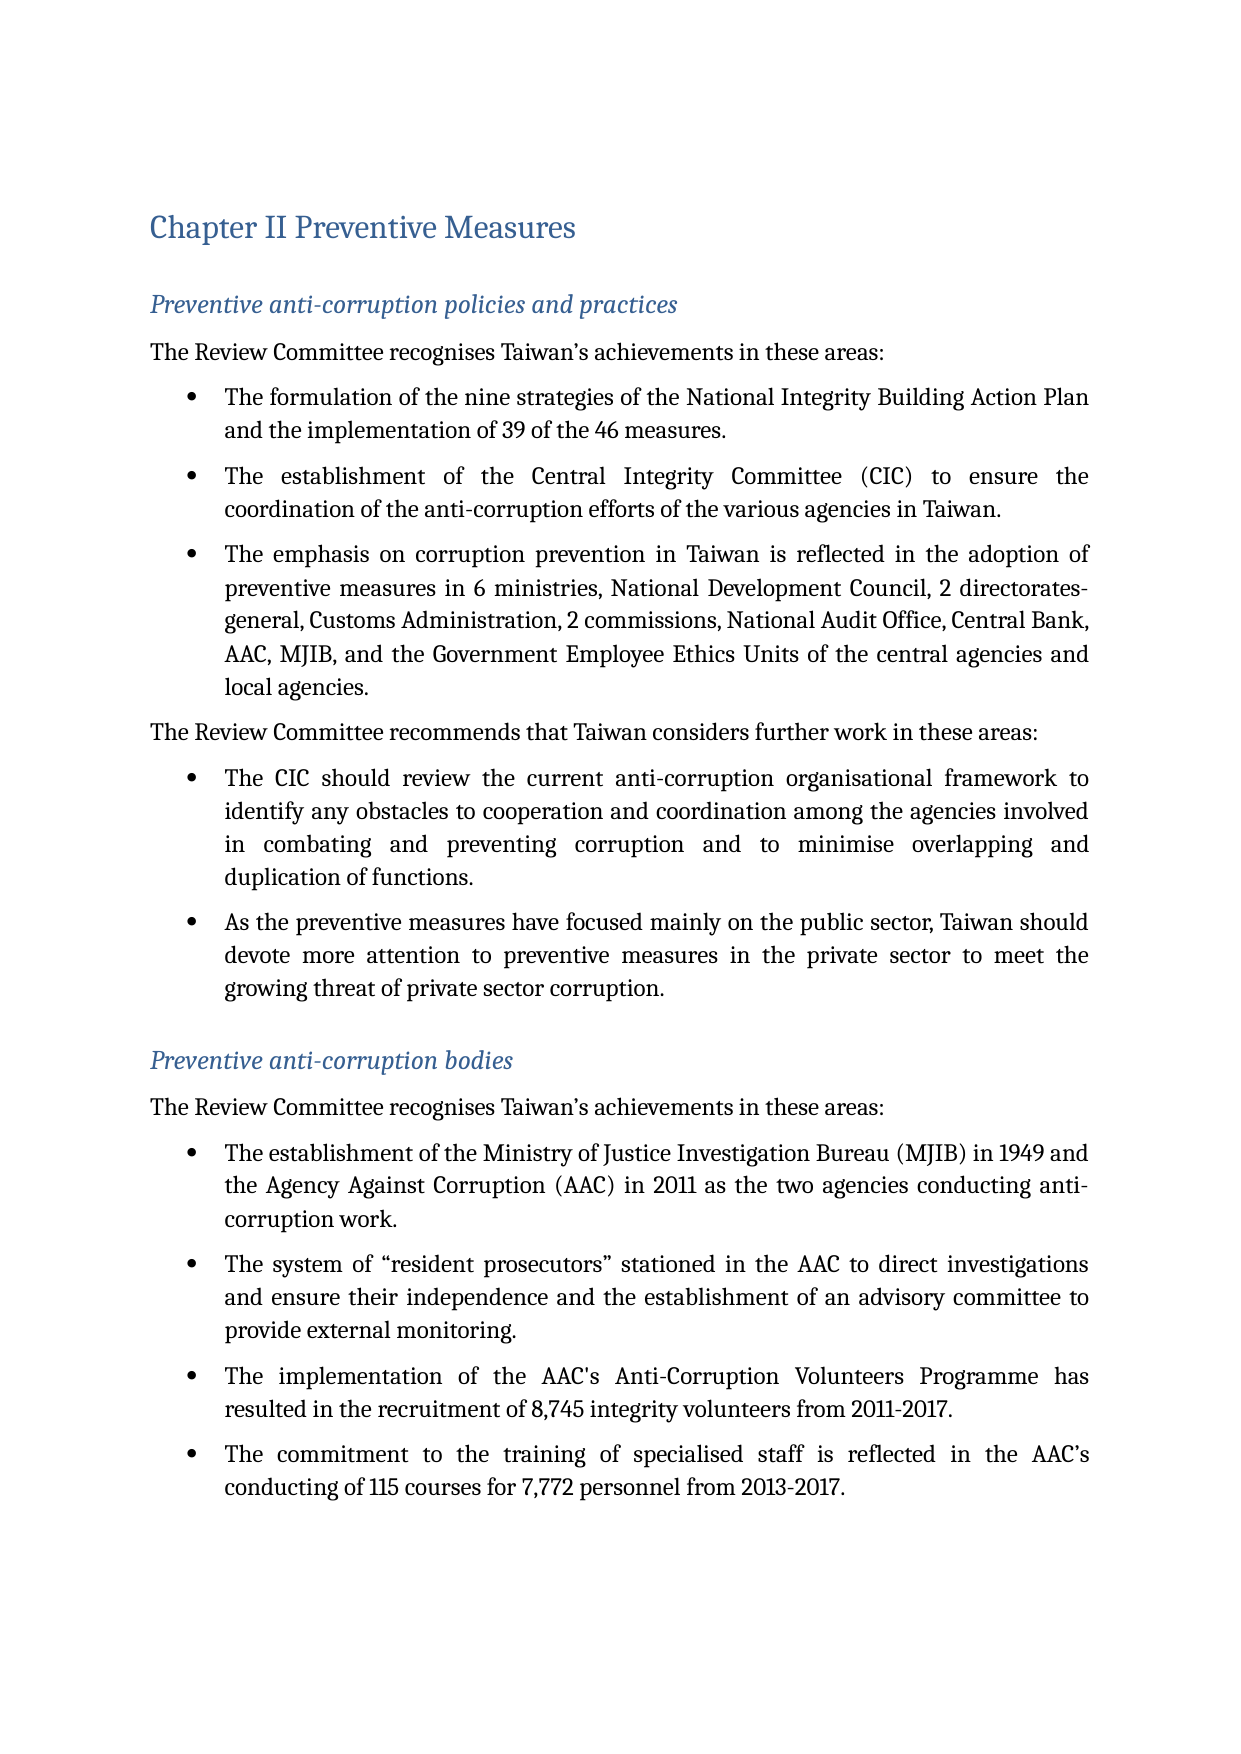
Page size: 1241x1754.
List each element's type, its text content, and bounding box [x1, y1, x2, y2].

list The formulation of the nine strategies of the National Integrity Building Action Plan and the implementation of 39 of the 46 measures. [187, 383, 1090, 445]
text The Review Committee recognises Taiwan’s achievements in these areas: [150, 1093, 1090, 1122]
list The CIC should review the current anti-corruption organisational framework to identify any obstacles to cooperation and coordination among the agencies involved in combating and preventing corruption and to minimise overlapping and duplication of functions. [187, 763, 1090, 891]
list As the preventive measures have focused mainly on the public sector, Taiwan should devote more attention to preventive measures in the private sector to meet the growing threat of private sector corruption. [187, 908, 1090, 1003]
list The system of “resident prosecutors” stationed in the AAC to direct investigations and ensure their independence and the establishment of an advisory committee to provide external monitoring. [187, 1250, 1090, 1345]
subtitle Preventive anti-corruption policies and practices [150, 289, 1090, 321]
list The implementation of the AAC's Anti-Corruption Volunteers Programme has resulted in the recruitment of 8,745 integrity volunteers from 2011-2017. [187, 1362, 1090, 1423]
list The emphasis on corruption prevention in Taiwan is reflected in the adoption of preventive measures in 6 ministries, National Development Council, 2 directorates-general, Customs Administration, 2 commissions, National Audit Office, Central Bank, AAC, MJIB, and the Government Employee Ethics Units of the central agencies and local agencies. [187, 540, 1090, 701]
list The commitment to the training of specialised staff is reflected in the AAC’s conducting of 115 courses for 7,772 personnel from 2013-2017. [187, 1440, 1090, 1502]
text The Review Committee recognises Taiwan’s achievements in these areas: [150, 338, 1090, 367]
list The establishment of the Central Integrity Committee (CIC) to ensure the coordination of the anti-corruption efforts of the various agencies in Taiwan. [187, 462, 1090, 524]
subtitle Chapter II Preventive Measures [150, 208, 1090, 246]
text The Review Committee recommends that Taiwan considers further work in these areas: [150, 718, 1090, 747]
list The establishment of the Ministry of Justice Investigation Bureau (MJIB) in 1949 and the Agency Against Corruption (AAC) in 2011 as the two agencies conducting anti-corruption work. [187, 1138, 1090, 1233]
subtitle Preventive anti-corruption bodies [150, 1045, 1090, 1076]
